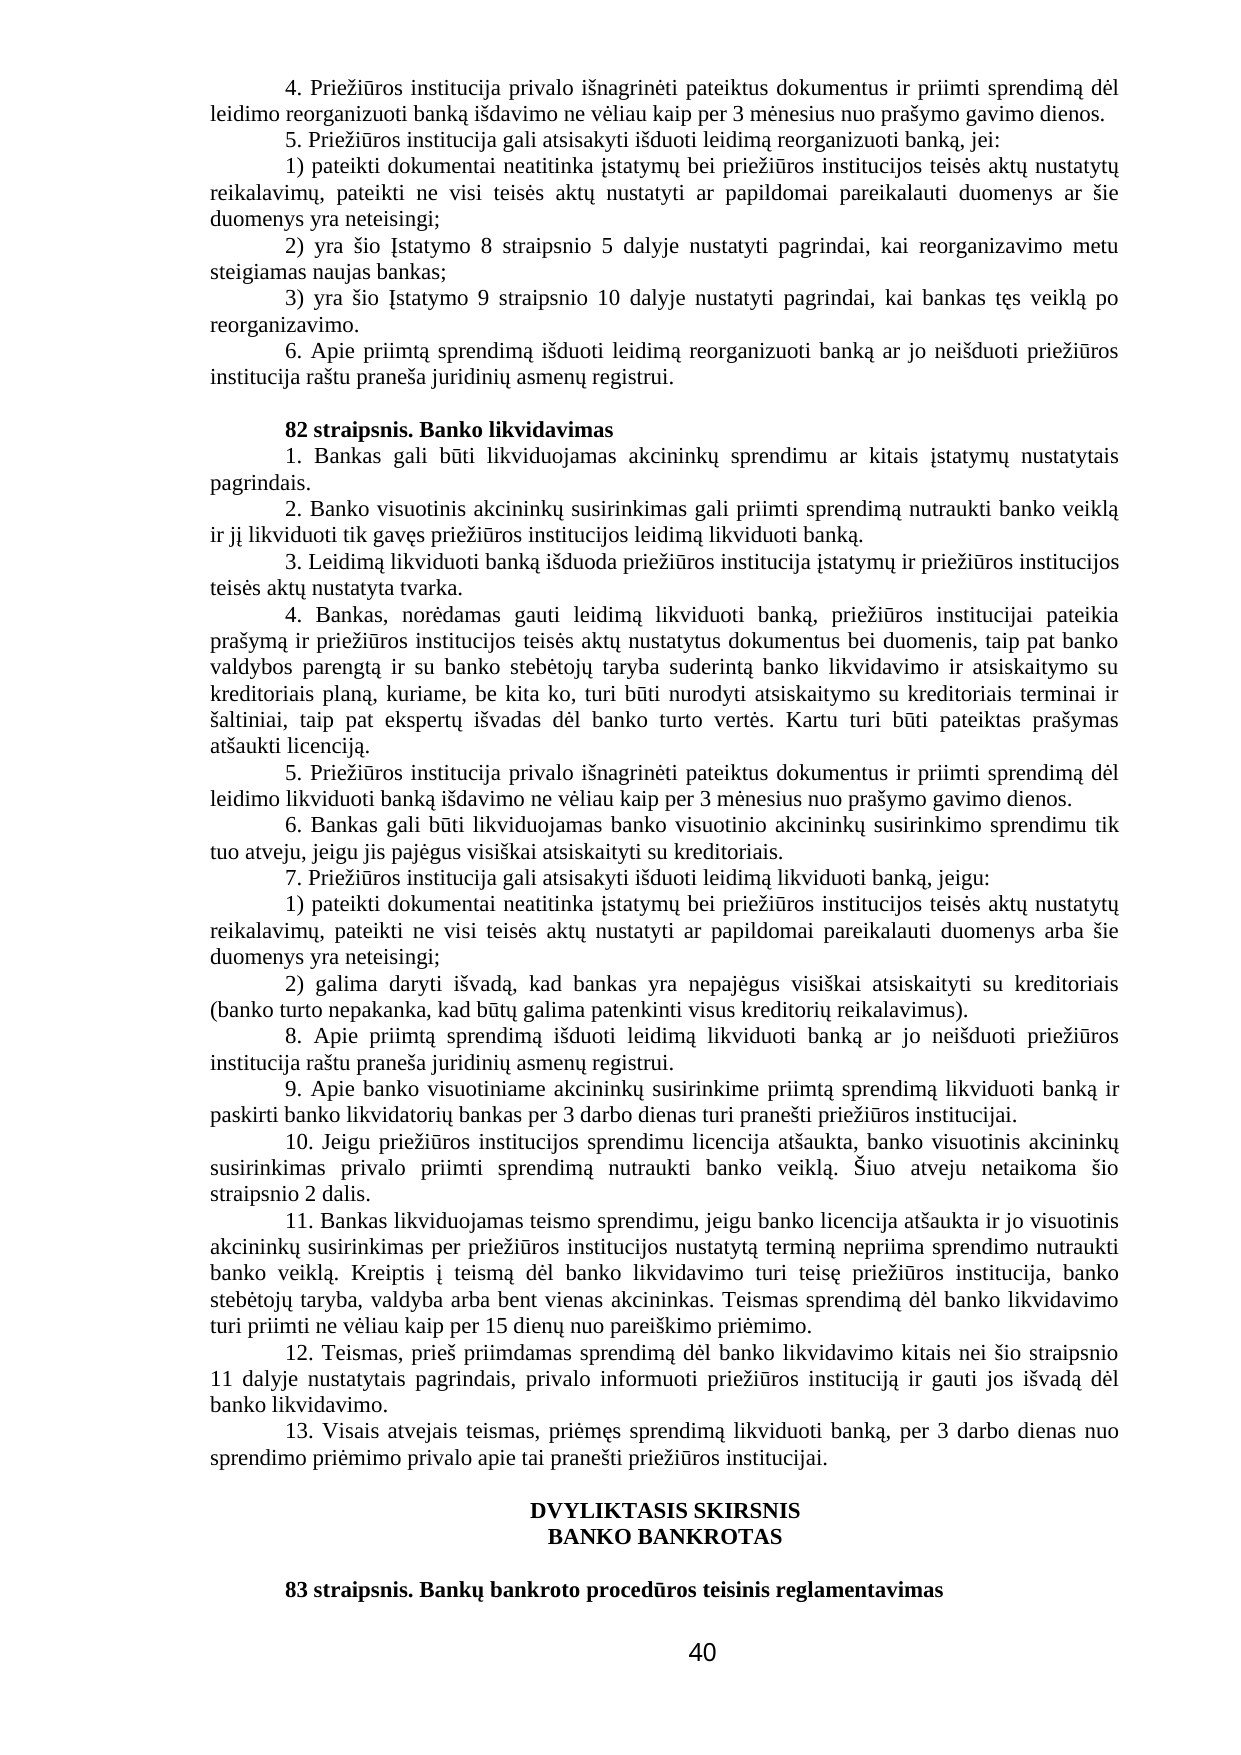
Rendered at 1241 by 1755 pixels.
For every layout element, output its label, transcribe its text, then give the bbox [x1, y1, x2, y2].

text 5. Priežiūros institucija privalo išnagrinėti pateiktus dokumentus ir priimti sprendimą dėl leidimo likviduoti banką išdavimo ne vėliau kaip per 3 mėnesius nuo prašymo gavimo dienos. [210, 759, 1120, 811]
text 10. Jeigu priežiūros institucijos sprendimu licencija atšaukta, banko visuotinis akcininkų susirinkimas privalo priimti sprendimą nutraukti banko veiklą. Šiuo atveju netaikoma šio straipsnio 2 dalis. [210, 1128, 1120, 1207]
text 2) yra šio Įstatymo 8 straipsnio 5 dalyje nustatyti pagrindai, kai reorganizavimo metu steigiamas naujas bankas; [210, 232, 1120, 284]
text 6. Apie priimtą sprendimą išduoti leidimą reorganizuoti banką ar jo neišduoti priežiūros institucija raštu praneša juridinių asmenų registrui. [210, 337, 1120, 390]
text 82 straipsnis. Banko likvidavimas [210, 416, 1120, 442]
text BANKO BANKROTAS [210, 1523, 1120, 1549]
text 4. Priežiūros institucija privalo išnagrinėti pateiktus dokumentus ir priimti sprendimą dėl leidimo reorganizuoti banką išdavimo ne vėliau kaip per 3 mėnesius nuo prašymo gavimo dienos. [210, 73, 1120, 126]
text 7. Priežiūros institucija gali atsisakyti išduoti leidimą likviduoti banką, jeigu: [210, 864, 1120, 891]
text 1) pateikti dokumentai neatitinka įstatymų bei priežiūros institucijos teisės aktų nustatytų reikalavimų, pateikti ne visi teisės aktų nustatyti ar papildomai pareikalauti duomenys arba šie duomenys yra neteisingi; [210, 891, 1120, 969]
text 12. Teismas, prieš priimdamas sprendimą dėl banko likvidavimo kitais nei šio straipsnio 11 dalyje nustatytais pagrindais, privalo informuoti priežiūros instituciją ir gauti jos išvadą dėl banko likvidavimo. [210, 1338, 1120, 1418]
text 3. Leidimą likviduoti banką išduoda priežiūros institucija įstatymų ir priežiūros institucijos teisės aktų nustatyta tvarka. [210, 548, 1120, 601]
text 9. Apie banko visuotiniame akcininkų susirinkime priimtą sprendimą likviduoti banką ir paskirti banko likvidatorių bankas per 3 darbo dienas turi pranešti priežiūros institucijai. [210, 1075, 1120, 1128]
text 2. Banko visuotinis akcininkų susirinkimas gali priimti sprendimą nutraukti banko veiklą ir jį likviduoti tik gavęs priežiūros institucijos leidimą likviduoti banką. [210, 495, 1120, 548]
text 4. Bankas, norėdamas gauti leidimą likviduoti banką, priežiūros institucijai pateikia prašymą ir priežiūros institucijos teisės aktų nustatytus dokumentus bei duomenis, taip pat banko valdybos parengtą ir su banko stebėtojų taryba suderintą banko likvidavimo ir atsiskaitymo su kreditoriais planą, kuriame, be kita ko, turi būti nurodyti atsiskaitymo su kreditoriais terminai ir šaltiniai, taip pat ekspertų išvadas dėl banko turto vertės. Kartu turi būti pateiktas prašymas atšaukti licenciją. [210, 601, 1120, 759]
text 83 straipsnis. Bankų bankroto procedūros teisinis reglamentavimas [210, 1576, 1120, 1602]
text 8. Apie priimtą sprendimą išduoti leidimą likviduoti banką ar jo neišduoti priežiūros institucija raštu praneša juridinių asmenų registrui. [210, 1022, 1120, 1075]
text 13. Visais atvejais teismas, priėmęs sprendimą likviduoti banką, per 3 darbo dienas nuo sprendimo priėmimo privalo apie tai pranešti priežiūros institucijai. [210, 1418, 1120, 1470]
text 2) galima daryti išvadą, kad bankas yra nepajėgus visiškai atsiskaityti su kreditoriais (banko turto nepakanka, kad būtų galima patenkinti visus kreditorių reikalavimus). [210, 969, 1120, 1022]
text 6. Bankas gali būti likviduojamas banko visuotinio akcininkų susirinkimo sprendimu tik tuo atveju, jeigu jis pajėgus visiškai atsiskaityti su kreditoriais. [210, 811, 1120, 864]
text 1) pateikti dokumentai neatitinka įstatymų bei priežiūros institucijos teisės aktų nustatytų reikalavimų, pateikti ne visi teisės aktų nustatyti ar papildomai pareikalauti duomenys ar šie duomenys yra neteisingi; [210, 153, 1120, 232]
text 11. Bankas likviduojamas teismo sprendimu, jeigu banko licencija atšaukta ir jo visuotinis akcininkų susirinkimas per priežiūros institucijos nustatytą terminą nepriima sprendimo nutraukti banko veiklą. Kreiptis į teismą dėl banko likvidavimo turi teisę priežiūros institucija, banko stebėtojų taryba, valdyba arba bent vienas akcininkas. Teismas sprendimą dėl banko likvidavimo turi priimti ne vėliau kaip per 15 dienų nuo pareiškimo priėmimo. [210, 1207, 1120, 1338]
text 1. Bankas gali būti likviduojamas akcininkų sprendimu ar kitais įstatymų nustatytais pagrindais. [210, 442, 1120, 495]
text 3) yra šio Įstatymo 9 straipsnio 10 dalyje nustatyti pagrindai, kai bankas tęs veiklą po reorganizavimo. [210, 284, 1120, 337]
text DVYLIKTASIS SKIRSNIS [210, 1497, 1120, 1523]
text 5. Priežiūros institucija gali atsisakyti išduoti leidimą reorganizuoti banką, jei: [210, 126, 1120, 153]
